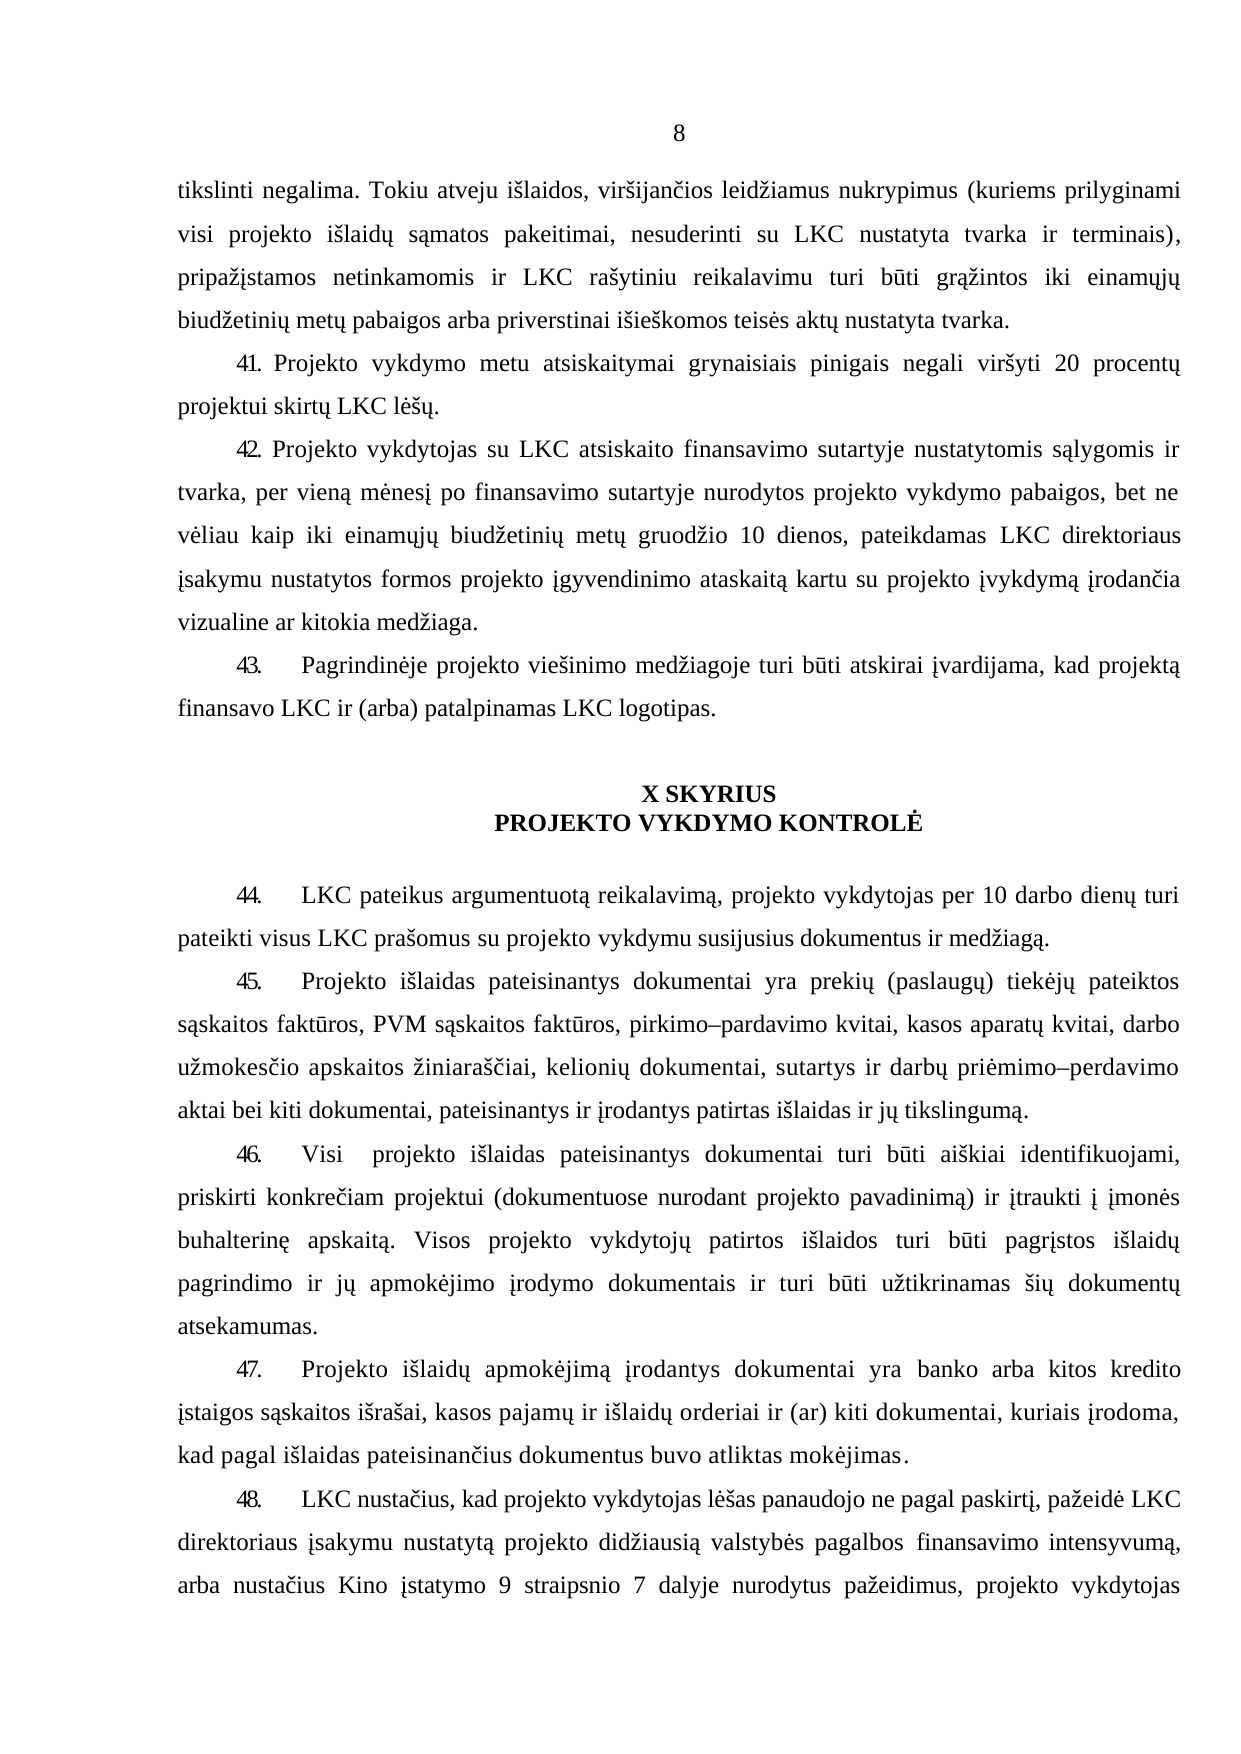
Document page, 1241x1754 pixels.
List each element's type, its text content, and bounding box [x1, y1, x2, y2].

text tikslinti negalima. Tokiu atveju išlaidos, viršijančios leidžiamus nukrypimus (kuriems prilyginami visi projekto išlaidų sąmatos pakeitimai, nesuderinti su LKC nustatyta tvarka ir terminais), pripažįstamos netinkamomis ir LKC rašytiniu reikalavimu turi būti grąžintos iki einamųjų biudžetinių metų pabaigos arba priverstinai išieškomos teisės aktų nustatyta tvarka. [177, 176, 1181, 334]
text 44. LKC pateikus argumentuotą reikalavimą, projekto vykdytojas per 10 darbo dienų turi pateikti visus LKC prašomus su projekto vykdymu susijusius dokumentus ir medžiagą. [177, 880, 1181, 952]
text 41. Projekto vykdymo metu atsiskaitymai grynaisiais pinigais negali viršyti 20 procentų projektui skirtų LKC lėšų. [177, 348, 1181, 420]
text 47. Projekto išlaidų apmokėjimą įrodantys dokumentai yra banko arba kitos kredito įstaigos sąskaitos išrašai, kasos pajamų ir išlaidų orderiai ir (ar) kiti dokumentai, kuriais įrodoma, kad pagal išlaidas pateisinančius dokumentus buvo atliktas mokėjimas. [177, 1354, 1181, 1469]
text 42. Projekto vykdytojas su LKC atsiskaito finansavimo sutartyje nustatytomis sąlygomis ir tvarka, per vieną mėnesį po finansavimo sutartyje nurodytos projekto vykdymo pabaigos, bet ne vėliau kaip iki einamųjų biudžetinių metų gruodžio 10 dienos, pateikdamas LKC direktoriaus įsakymu nustatytos formos projekto įgyvendinimo ataskaitą kartu su projekto įvykdymą įrodančia vizualine ar kitokia medžiaga. [177, 434, 1181, 636]
text 48. LKC nustačius, kad projekto vykdytojas lėšas panaudojo ne pagal paskirtį, pažeidė LKC direktoriaus įsakymu nustatytą projekto didžiausią valstybės pagalbos finansavimo intensyvumą, arba nustačius Kino įstatymo 9 straipsnio 7 dalyje nurodytus pažeidimus, projekto vykdytojas [177, 1484, 1181, 1599]
text 43. Pagrindinėje projekto viešinimo medžiagoje turi būti atskirai įvardijama, kad projektą finansavo LKC ir (arba) patalpinamas LKC logotipas. [177, 650, 1181, 722]
text X SKYRIUS [177, 779, 1181, 808]
text PROJEKTO VYKDYMO KONTROLĖ [177, 808, 1181, 837]
text 45. Projekto išlaidas pateisinantys dokumentai yra prekių (paslaugų) tiekėjų pateiktos sąskaitos faktūros, PVM sąskaitos faktūros, pirkimo–pardavimo kvitai, kasos aparatų kvitai, darbo užmokesčio apskaitos žiniaraščiai, kelionių dokumentai, sutartys ir darbų priėmimo–perdavimo aktai bei kiti dokumentai, pateisinantys ir įrodantys patirtas išlaidas ir jų tikslingumą. [177, 966, 1181, 1124]
text 46. Visi projekto išlaidas pateisinantys dokumentai turi būti aiškiai identifikuojami, priskirti konkrečiam projektui (dokumentuose nurodant projekto pavadinimą) ir įtraukti į įmonės buhalterinę apskaitą. Visos projekto vykdytojų patirtos išlaidos turi būti pagrįstos išlaidų pagrindimo ir jų apmokėjimo įrodymo dokumentais ir turi būti užtikrinamas šių dokumentų atsekamumas. [177, 1139, 1181, 1340]
